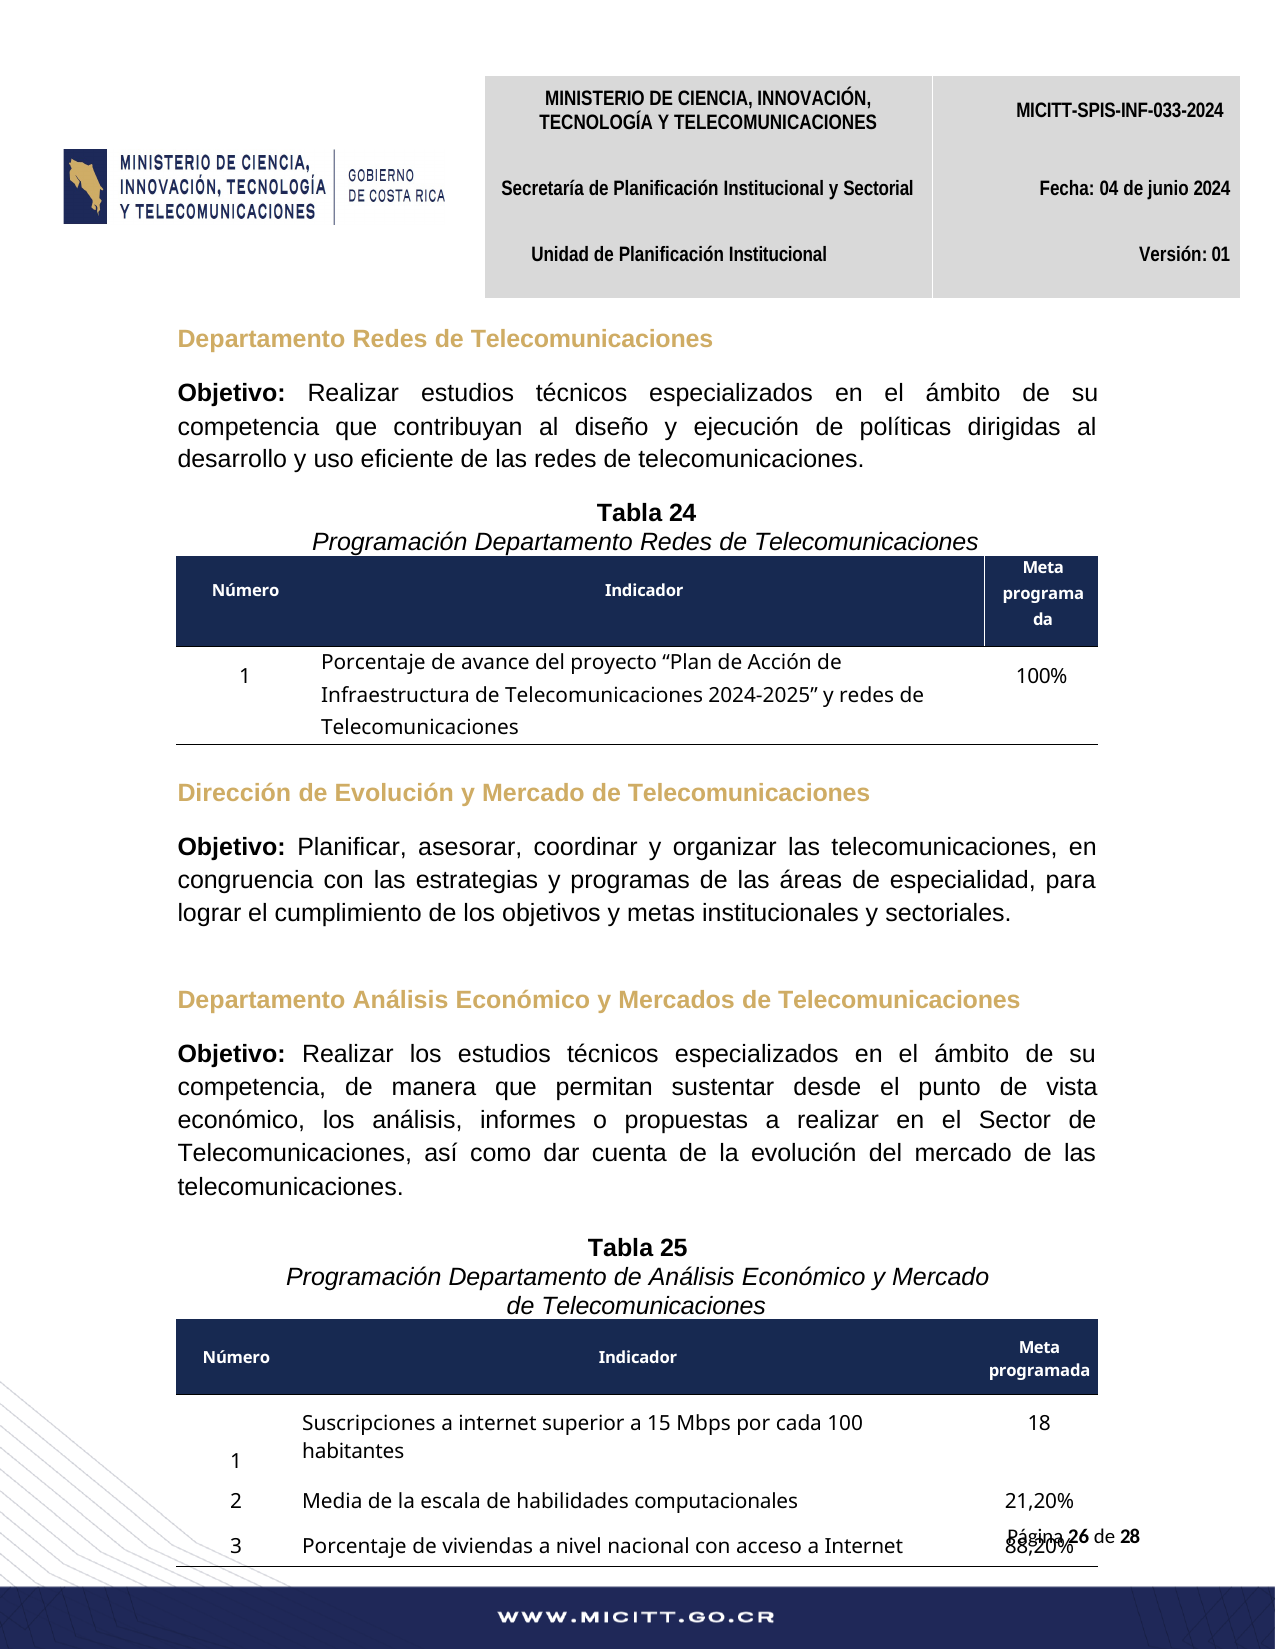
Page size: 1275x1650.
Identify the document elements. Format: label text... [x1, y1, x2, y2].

subtitle Tabla 24 [186, 498, 1107, 527]
table_cell Porcentaje de viviendas a nivel nacional con acceso a Internet [286, 1522, 960, 1566]
text Objetivo: Realizar los estudios técnicos especializados en el ámbito de su competencia, de manera que permitan sustentar desde el punto de vista económico, los análisis, informes o propuestas a realizar en el Sector de Telecomunicaciones, así como dar cuenta de la evolución del mercado de las telecomunicaciones. [177, 1039, 1097, 1200]
subtitle Dirección de Evolución y Mercado de Telecomunicaciones [177, 778, 1237, 807]
table_cell 18 [960, 1446, 1098, 1474]
subtitle Tabla 25 [186, 1233, 1090, 1262]
table_cell 100% [985, 647, 1098, 744]
table_header Meta programa da [985, 556, 1098, 646]
table_cell Porcentaje de avance del proyecto “Plan de Acción de Infraestructura de Telecomunicaciones 2024-2025” y redes de Telecomunicaciones [300, 647, 984, 744]
table_cell 88,20% [960, 1522, 1098, 1566]
table_header Indicador [300, 556, 984, 646]
subtitle Departamento Análisis Económico y Mercados de Telecomunicaciones [177, 985, 1237, 1014]
table_cell Suscripciones a internet superior a 15 Mbps por cada 100 habitantes [286, 1446, 960, 1474]
table_header Meta programada [960, 1319, 1098, 1394]
table_header Indicador [286, 1319, 960, 1394]
subtitle Departamento Redes de Telecomunicaciones [177, 324, 1237, 353]
text Objetivo: Planificar, asesorar, coordinar y organizar las telecomunicaciones, en congruencia con las estrategias y programas de las áreas de especialidad, para lograr el cumplimiento de los objetivos y metas institucionales y sectoriales. [177, 832, 1098, 927]
text Objetivo: Realizar estudios técnicos especializados en el ámbito de su competencia que contribuyan al diseño y ejecución de políticas dirigidas al desarrollo y uso eficiente de las redes de telecomunicaciones. [177, 378, 1098, 473]
table_header Número [176, 556, 300, 646]
table_cell 1 [176, 647, 300, 744]
table_cell 21,20% [960, 1475, 1098, 1522]
table_cell Media de la escala de habilidades computacionales [286, 1475, 960, 1522]
table_header Número [176, 1319, 286, 1394]
text Programación Departamento Redes de Telecomunicaciones [186, 527, 1107, 556]
table_cell 1 [176, 1395, 286, 1474]
table_cell 3 [176, 1522, 286, 1566]
text Programación Departamento de Análisis Económico y Mercado de Telecomunicaciones [268, 1262, 1006, 1319]
table_cell 2 [176, 1475, 286, 1522]
